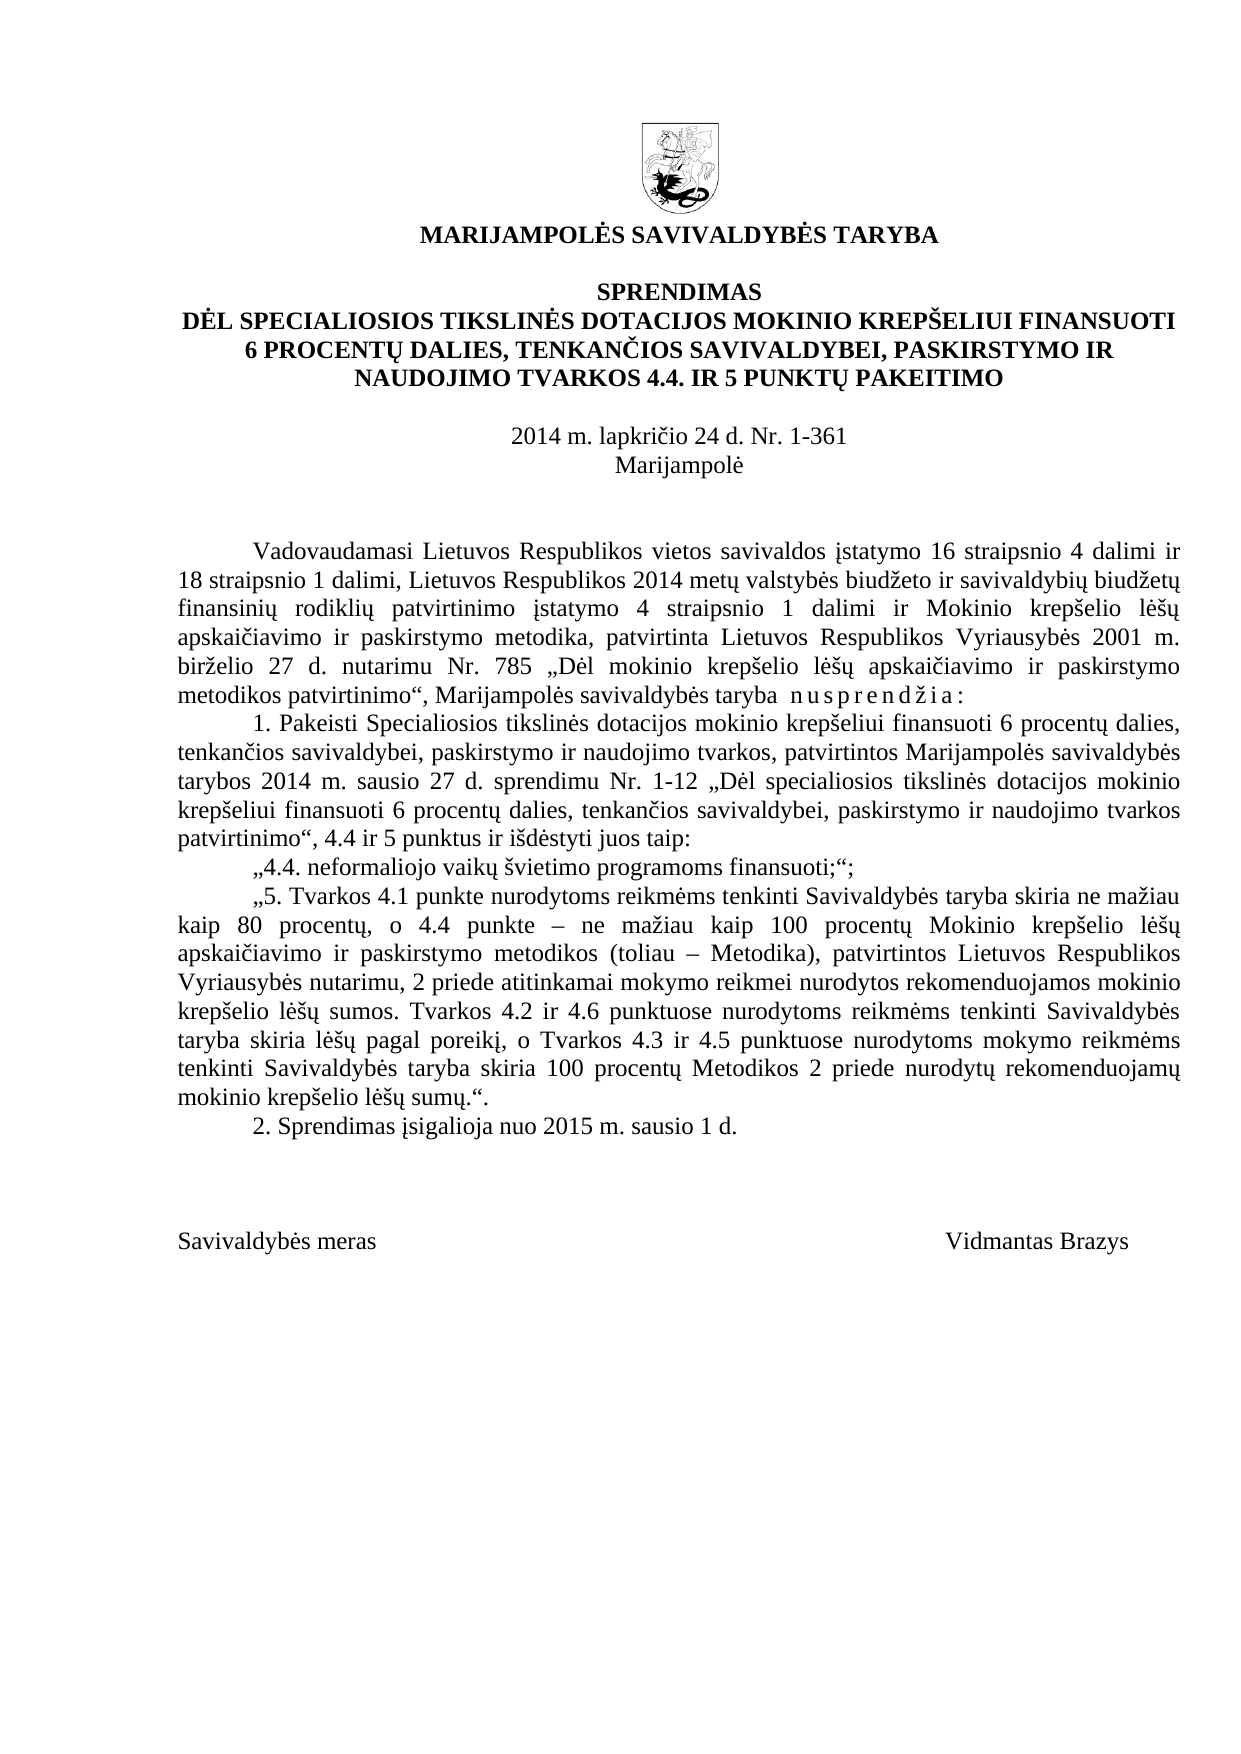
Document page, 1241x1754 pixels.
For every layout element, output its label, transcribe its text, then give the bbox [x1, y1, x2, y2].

text „5. Tvarkos 4.1 punkte nurodytoms reikmėms tenkinti Savivaldybės taryba skiria ne mažiau kaip 80 procentų, o 4.4 punkte – ne mažiau kaip 100 procentų Mokinio krepšelio lėšų apskaičiavimo ir paskirstymo metodikos (toliau – Metodika), patvirtintos Lietuvos Respublikos Vyriausybės nutarimu, 2 priede atitinkamai mokymo reikmei nurodytos rekomenduojamos mokinio krepšelio lėšų sumos. Tvarkos 4.2 ir 4.6 punktuose nurodytoms reikmėms tenkinti Savivaldybės taryba skiria lėšų pagal poreikį, o Tvarkos 4.3 ir 4.5 punktuose nurodytoms mokymo reikmėms tenkinti Savivaldybės taryba skiria 100 procentų Metodikos 2 priede nurodytų rekomenduojamų mokinio krepšelio lėšų sumų.“. [177, 881, 1181, 1111]
text „4.4. neformaliojo vaikų švietimo programoms finansuoti;“; [177, 852, 1181, 881]
text 1. Pakeisti Specialiosios tikslinės dotacijos mokinio krepšeliui finansuoti 6 procentų dalies, tenkančios savivaldybei, paskirstymo ir naudojimo tvarkos, patvirtintos Marijampolės savivaldybės tarybos 2014 m. sausio 27 d. sprendimu Nr. 1-12 „Dėl specialiosios tikslinės dotacijos mokinio krepšeliui finansuoti 6 procentų dalies, tenkančios savivaldybei, paskirstymo ir naudojimo tvarkos patvirtinimo“, 4.4 ir 5 punktus ir išdėstyti juos taip: [177, 708, 1181, 852]
text Marijampolė [177, 450, 1181, 478]
text MARIJAMPOLĖS SAVIVALDYBĖS TARYBA [177, 220, 1181, 248]
text 2. Sprendimas įsigalioja nuo 2015 m. sausio 1 d. [177, 1111, 1181, 1140]
text Vadovaudamasi Lietuvos Respublikos vietos savivaldos įstatymo 16 straipsnio 4 dalimi ir 18 straipsnio 1 dalimi, Lietuvos Respublikos 2014 metų valstybės biudžeto ir savivaldybių biudžetų finansinių rodiklių patvirtinimo įstatymo 4 straipsnio 1 dalimi ir Mokinio krepšelio lėšų apskaičiavimo ir paskirstymo metodika, patvirtinta Lietuvos Respublikos Vyriausybės 2001 m. birželio 27 d. nutarimu Nr. 785 „Dėl mokinio krepšelio lėšų apskaičiavimo ir paskirstymo metodikos patvirtinimo“, Marijampolės savivaldybės taryba nusprendžia: [177, 536, 1181, 708]
text DĖL SPECIALIOSIOS TIKSLINĖS DOTACIJOS MOKINIO KREPŠELIUI FINANSUOTI 6 PROCENTŲ DALIES, TENKANČIOS SAVIVALDYBEI, PASKIRSTYMO IR NAUDOJIMO TVARKOS 4.4. IR 5 PUNKTŲ PAKEITIMO [177, 306, 1181, 392]
text SPRENDIMAS [177, 277, 1181, 306]
text Savivaldybės meras Vidmantas Brazys [177, 1226, 1181, 1255]
text 2014 m. lapkričio 24 d. Nr. 1-361 [177, 421, 1181, 450]
